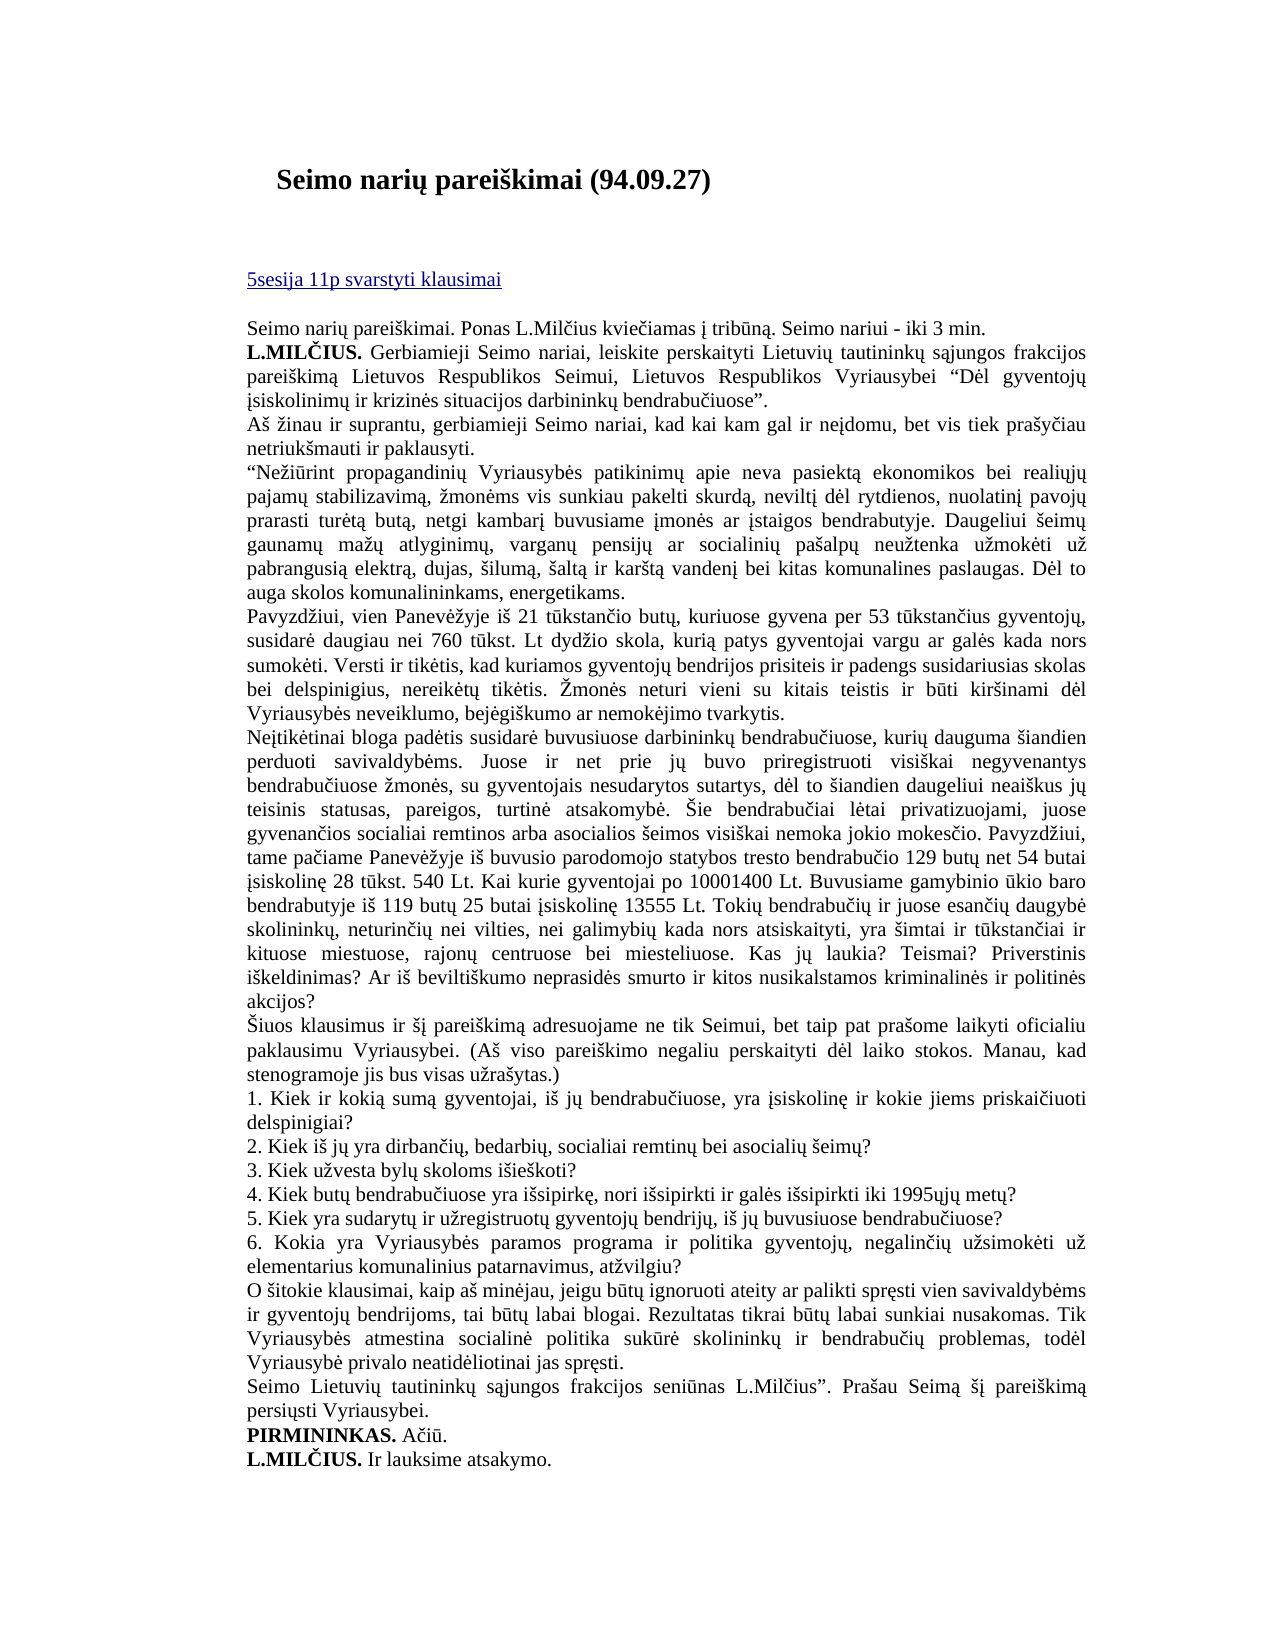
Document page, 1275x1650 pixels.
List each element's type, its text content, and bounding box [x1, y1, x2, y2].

text Aš žinau ir suprantu, gerbiamieji Seimo nariai, kad kai kam gal ir neįdomu, bet vis tiek prašyčiau netriukšmauti ir paklausyti. [247, 412, 1087, 460]
text Seimo Lietuvių tautininkų sąjungos frakcijos seniūnas L.Milčius”. Prašau Seimą šį pareiškimą persiųsti Vyriausybei. [247, 1374, 1087, 1422]
text L.MILČIUS. Gerbiamieji Seimo nariai, leiskite perskaityti Lietuvių tautininkų sąjungos frakcijos pareiškimą Lietuvos Respublikos Seimui, Lietuvos Respublikos Vyriausybei “Dėl gyventojų įsiskolinimų ir krizinės situacijos darbininkų bendrabučiuose”. [247, 340, 1087, 412]
text Neįtikėtinai bloga padėtis susidarė buvusiuose darbininkų bendrabučiuose, kurių dauguma šiandien perduoti savivaldybėms. Juose ir net prie jų buvo priregistruoti visiškai negyvenantys bendrabučiuose žmonės, su gyventojais nesudarytos sutartys, dėl to šiandien daugeliui neaiškus jų teisinis statusas, pareigos, turtinė atsakomybė. Šie bendrabučiai lėtai privatizuojami, juose gyvenančios socialiai remtinos arba asocialios šeimos visiškai nemoka jokio mokesčio. Pavyzdžiui, tame pačiame Panevėžyje iš buvusio parodomojo statybos tresto bendrabučio 129 butų net 54 butai įsiskolinę 28 tūkst. 540 Lt. Kai kurie gyventojai po 10001400 Lt. Buvusiame gamybinio ūkio baro bendrabutyje iš 119 butų 25 butai įsiskolinę 13555 Lt. Tokių bendrabučių ir juose esančių daugybė skolininkų, neturinčių nei vilties, nei galimybių kada nors atsiskaityti, yra šimtai ir tūkstančiai ir kituose miestuose, rajonų centruose bei miesteliuose. Kas jų laukia? Teismai? Priverstinis iškeldinimas? Ar iš beviltiškumo neprasidės smurto ir kitos nusikalstamos kriminalinės ir politinės akcijos? [247, 725, 1087, 1013]
text 6. Kokia yra Vyriausybės paramos programa ir politika gyventojų, negalinčių užsimokėti už elementarius komunalinius patarnavimus, atžvilgiu? [247, 1230, 1087, 1278]
text O šitokie klausimai, kaip aš minėjau, jeigu būtų ignoruoti ateity ar palikti spręsti vien savivaldybėms ir gyventojų bendrijoms, tai būtų labai blogai. Rezultatas tikrai būtų labai sunkiai nusakomas. Tik Vyriausybės atmestina socialinė politika sukūrė skolininkų ir bendrabučių problemas, todėl Vyriausybė privalo neatidėliotinai jas spręsti. [247, 1278, 1087, 1374]
text Pavyzdžiui, vien Panevėžyje iš 21 tūkstančio butų, kuriuose gyvena per 53 tūkstančius gyventojų, susidarė daugiau nei 760 tūkst. Lt dydžio skola, kurią patys gyventojai vargu ar galės kada nors sumokėti. Versti ir tikėtis, kad kuriamos gyventojų bendrijos prisiteis ir padengs susidariusias skolas bei delspinigius, nereikėtų tikėtis. Žmonės neturi vieni su kitais teistis ir būti kiršinami dėl Vyriausybės neveiklumo, bejėgiškumo ar nemokėjimo tvarkytis. [247, 604, 1087, 725]
text Seimo narių pareiškimai. Ponas L.Milčius kviečiamas į tribūną. Seimo nariui - iki 3 min. [247, 316, 1087, 340]
text Seimo narių pareiškimai (94.09.27) [247, 162, 1087, 196]
text 3. Kiek užvesta bylų skoloms išieškoti? [247, 1158, 1087, 1182]
text “Nežiūrint propagandinių Vyriausybės patikinimų apie neva pasiektą ekonomikos bei realiųjų pajamų stabilizavimą, žmonėms vis sunkiau pakelti skurdą, neviltį dėl rytdienos, nuolatinį pavojų prarasti turėtą butą, netgi kambarį buvusiame įmonės ar įstaigos bendrabutyje. Daugeliui šeimų gaunamų mažų atlyginimų, varganų pensijų ar socialinių pašalpų neužtenka užmokėti už pabrangusią elektrą, dujas, šilumą, šaltą ir karštą vandenį bei kitas komunalines paslaugas. Dėl to auga skolos komunalininkams, energetikams. [247, 460, 1087, 604]
text 5sesija 11p svarstyti klausimai [247, 267, 1087, 291]
text 1. Kiek ir kokią sumą gyventojai, iš jų bendrabučiuose, yra įsiskolinę ir kokie jiems priskaičiuoti delspinigiai? [247, 1086, 1087, 1134]
text 5. Kiek yra sudarytų ir užregistruotų gyventojų bendrijų, iš jų buvusiuose bendrabučiuose? [247, 1206, 1087, 1230]
text PIRMININKAS. Ačiū. [247, 1422, 1087, 1447]
text Šiuos klausimus ir šį pareiškimą adresuojame ne tik Seimui, bet taip pat prašome laikyti oficialiu paklausimu Vyriausybei. (Aš viso pareiškimo negaliu perskaityti dėl laiko stokos. Manau, kad stenogramoje jis bus visas užrašytas.) [247, 1013, 1087, 1086]
text L.MILČIUS. Ir lauksime atsakymo. [247, 1447, 1087, 1471]
text 4. Kiek butų bendrabučiuose yra išsipirkę, nori išsipirkti ir galės išsipirkti iki 1995ųjų metų? [247, 1182, 1087, 1206]
text 2. Kiek iš jų yra dirbančių, bedarbių, socialiai remtinų bei asocialių šeimų? [247, 1134, 1087, 1158]
